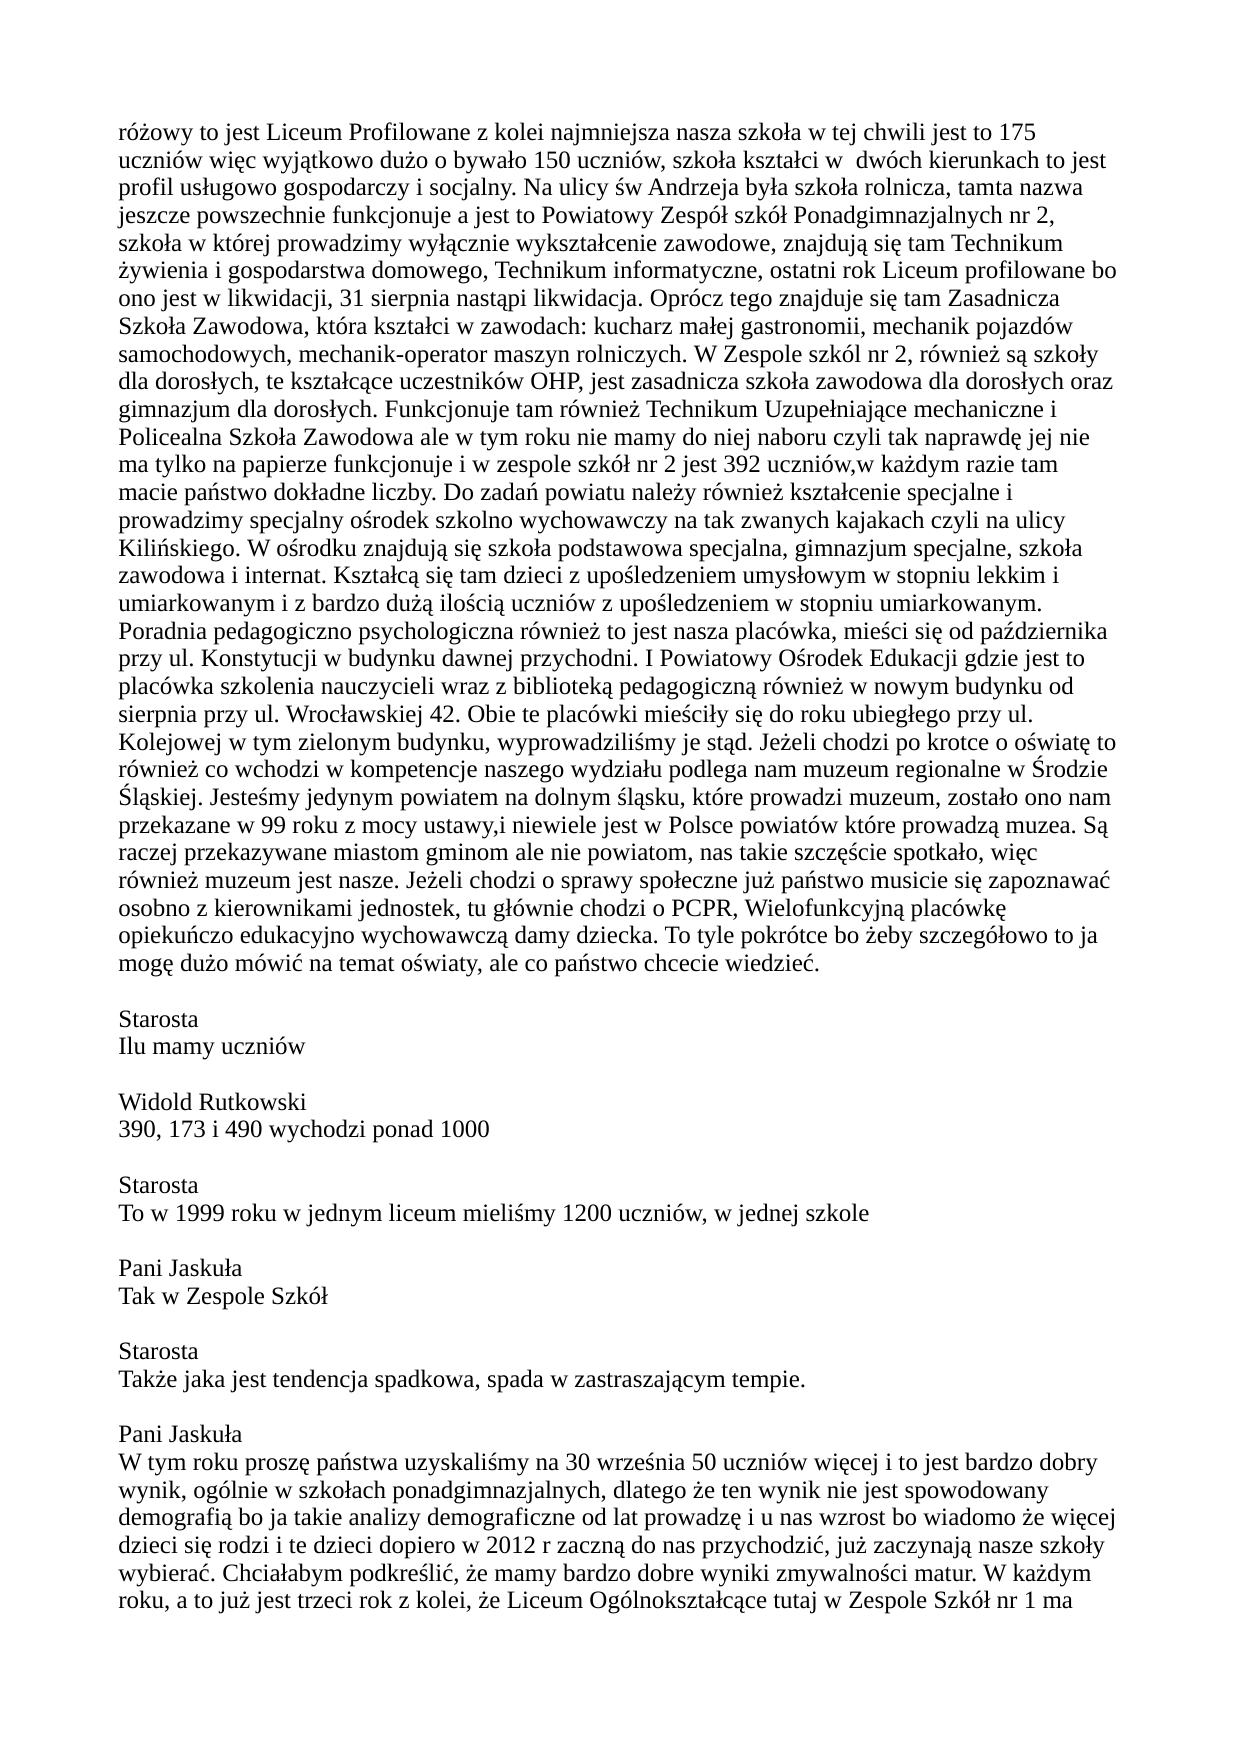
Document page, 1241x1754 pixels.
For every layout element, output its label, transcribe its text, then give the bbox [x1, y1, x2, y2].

text Starosta [118, 1005, 1122, 1032]
text 390, 173 i 490 wychodzi ponad 1000 [118, 1116, 1122, 1143]
text Widold Rutkowski [118, 1088, 1122, 1116]
text To w 1999 roku w jednym liceum mieliśmy 1200 uczniów, w jednej szkole [118, 1199, 1122, 1226]
text Pani Jaskuła [118, 1420, 1122, 1448]
text Starosta [118, 1337, 1122, 1365]
text Starosta [118, 1171, 1122, 1199]
text Tak w Zespole Szkół [118, 1282, 1122, 1309]
text Także jaka jest tendencja spadkowa, spada w zastraszającym tempie. [118, 1365, 1122, 1393]
text Pani Jaskuła [118, 1254, 1122, 1282]
text W tym roku proszę państwa uzyskaliśmy na 30 września 50 uczniów więcej i to jest bardzo dobry wynik, ogólnie w szkołach ponadgimnazjalnych, dlatego że ten wynik nie jest spowodowany demografią bo ja takie analizy demograficzne od lat prowadzę i u nas wzrost bo wiadomo że więcej dzieci się rodzi i te dzieci dopiero w 2012 r zaczną do nas przychodzić, już zaczynają nasze szkoły wybierać. Chciałabym podkreślić, że mamy bardzo dobre wyniki zmywalności matur. W każdym roku, a to już jest trzeci rok z kolei, że Liceum Ogólnokształcące tutaj w Zespole Szkół nr 1 ma [118, 1448, 1122, 1614]
text różowy to jest Liceum Profilowane z kolei najmniejsza nasza szkoła w tej chwili jest to 175 uczniów więc wyjątkowo dużo o bywało 150 uczniów, szkoła kształci w dwóch kierunkach to jest profil usługowo gospodarczy i socjalny. Na ulicy św Andrzeja była szkoła rolnicza, tamta nazwa jeszcze powszechnie funkcjonuje a jest to Powiatowy Zespół szkół Ponadgimnazjalnych nr 2, szkoła w której prowadzimy wyłącznie wykształcenie zawodowe, znajdują się tam Technikum żywienia i gospodarstwa domowego, Technikum informatyczne, ostatni rok Liceum profilowane bo ono jest w likwidacji, 31 sierpnia nastąpi likwidacja. Oprócz tego znajduje się tam Zasadnicza Szkoła Zawodowa, która kształci w zawodach: kucharz małej gastronomii, mechanik pojazdów samochodowych, mechanik-operator maszyn rolniczych. W Zespole szkól nr 2, również są szkoły dla dorosłych, te kształcące uczestników OHP, jest zasadnicza szkoła zawodowa dla dorosłych oraz gimnazjum dla dorosłych. Funkcjonuje tam również Technikum Uzupełniające mechaniczne i Policealna Szkoła Zawodowa ale w tym roku nie mamy do niej naboru czyli tak naprawdę jej nie ma tylko na papierze funkcjonuje i w zespole szkół nr 2 jest 392 uczniów,w każdym razie tam macie państwo dokładne liczby. Do zadań powiatu należy również kształcenie specjalne i prowadzimy specjalny ośrodek szkolno wychowawczy na tak zwanych kajakach czyli na ulicy Kilińskiego. W ośrodku znajdują się szkoła podstawowa specjalna, gimnazjum specjalne, szkoła zawodowa i internat. Kształcą się tam dzieci z upośledzeniem umysłowym w stopniu lekkim i umiarkowanym i z bardzo dużą ilością uczniów z upośledzeniem w stopniu umiarkowanym. Poradnia pedagogiczno psychologiczna również to jest nasza placówka, mieści się od października przy ul. Konstytucji w budynku dawnej przychodni. I Powiatowy Ośrodek Edukacji gdzie jest to placówka szkolenia nauczycieli wraz z biblioteką pedagogiczną również w nowym budynku od sierpnia przy ul. Wrocławskiej 42. Obie te placówki mieściły się do roku ubiegłego przy ul. Kolejowej w tym zielonym budynku, wyprowadziliśmy je stąd. Jeżeli chodzi po krotce o oświatę to również co wchodzi w kompetencje naszego wydziału podlega nam muzeum regionalne w Środzie Śląskiej. Jesteśmy jedynym powiatem na dolnym śląsku, które prowadzi muzeum, zostało ono nam przekazane w 99 roku z mocy ustawy,i niewiele jest w Polsce powiatów które prowadzą muzea. Są raczej przekazywane miastom gminom ale nie powiatom, nas takie szczęście spotkało, więc również muzeum jest nasze. Jeżeli chodzi o sprawy społeczne już państwo musicie się zapoznawać osobno z kierownikami jednostek, tu głównie chodzi o PCPR, Wielofunkcyjną placówkę opiekuńczo edukacyjno wychowawczą damy dziecka. To tyle pokrótce bo żeby szczegółowo to ja mogę dużo mówić na temat oświaty, ale co państwo chcecie wiedzieć. [118, 118, 1122, 977]
text Ilu mamy uczniów [118, 1032, 1122, 1060]
